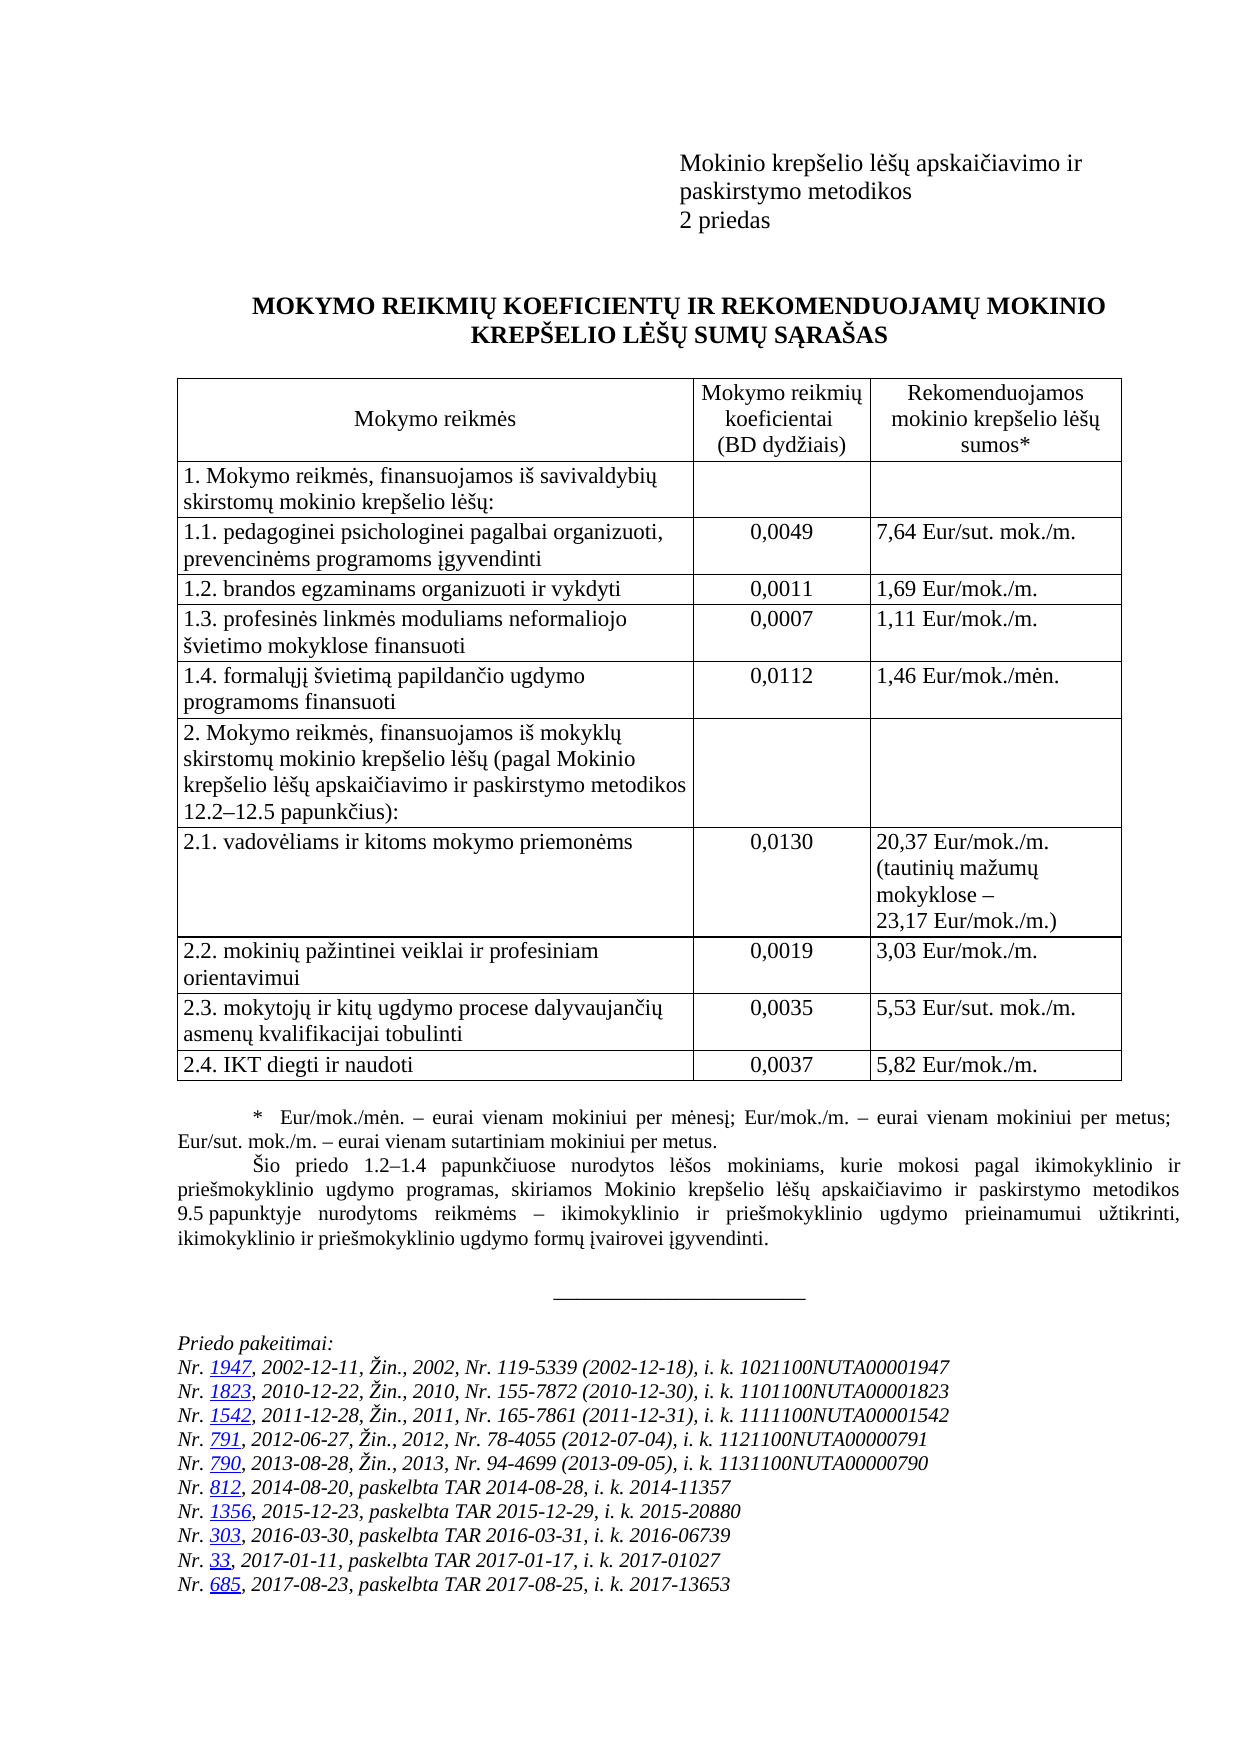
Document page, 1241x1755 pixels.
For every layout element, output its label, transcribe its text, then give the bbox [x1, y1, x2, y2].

table_cell [871, 719, 1121, 827]
text Nr. 790, 2013-08-28, Žin., 2013, Nr. 94-4699 (2013-09-05), i. k. 1131100NUTA00000790 [177, 1451, 1181, 1475]
table_cell 1,46 Eur/mok./mėn. [871, 662, 1121, 718]
table_cell 5,53 Eur/sut. mok./m. [871, 994, 1121, 1050]
table_cell 0,0049 [694, 518, 870, 574]
table_cell 2. Mokymo reikmės, finansuojamos iš mokyklų skirstomų mokinio krepšelio lėšų (pagal Mokinio krepšelio lėšų apskaičiavimo ir paskirstymo metodikos 12.2–12.5 papunkčius): [178, 719, 693, 827]
table_cell 0,0037 [694, 1051, 870, 1080]
table_cell 2.3. mokytojų ir kitų ugdymo procese dalyvaujančių asmenų kvalifikacijai tobulinti [178, 994, 693, 1050]
text paskirstymo metodikos [679, 176, 1181, 205]
table_cell 20,37 Eur/mok./m. (tautinių mažumų mokyklose – 23,17 Eur/mok./m.) [871, 828, 1121, 936]
table_header Mokymo reikmių koeficientai (BD dydžiais) [694, 379, 870, 461]
text ______________________ [177, 1276, 1181, 1302]
text Nr. 1356, 2015-12-23, paskelbta TAR 2015-12-29, i. k. 2015-20880 [177, 1499, 1181, 1523]
table_cell 0,0130 [694, 828, 870, 936]
table_cell 1.4. formalųjį švietimą papildančio ugdymo programoms finansuoti [178, 662, 693, 718]
table_cell 0,0112 [694, 662, 870, 718]
text MOKYMO REIKMIŲ KOEFICIENTŲ IR REKOMENDUOJAMŲ MOKINIO KREPŠELIO LĖŠŲ SUMŲ SĄRAŠAS [177, 291, 1181, 349]
table_cell 2.1. vadovėliams ir kitoms mokymo priemonėms [178, 828, 693, 936]
table_cell [871, 462, 1121, 517]
table_cell 0,0019 [694, 938, 870, 993]
text Priedo pakeitimai: [177, 1331, 1181, 1355]
table_cell 2.4. IKT diegti ir naudoti [178, 1051, 693, 1080]
table_cell 5,82 Eur/mok./m. [871, 1051, 1121, 1080]
table_cell [694, 462, 870, 517]
table_cell 7,64 Eur/sut. mok./m. [871, 518, 1121, 574]
text Nr. 812, 2014-08-20, paskelbta TAR 2014-08-28, i. k. 2014-11357 [177, 1475, 1181, 1499]
text Nr. 791, 2012-06-27, Žin., 2012, Nr. 78-4055 (2012-07-04), i. k. 1121100NUTA00000791 [177, 1427, 1181, 1451]
table_cell 2.2. mokinių pažintinei veiklai ir profesiniam orientavimui [178, 938, 693, 993]
table_cell 3,03 Eur/mok./m. [871, 938, 1121, 993]
table_header Rekomenduojamos mokinio krepšelio lėšų sumos* [871, 379, 1121, 461]
table_cell 0,0035 [694, 994, 870, 1050]
table_cell 0,0011 [694, 575, 870, 604]
table_header Mokymo reikmės [178, 379, 693, 461]
text Nr. 303, 2016-03-30, paskelbta TAR 2016-03-31, i. k. 2016-06739 [177, 1523, 1181, 1547]
table_cell 1.3. profesinės linkmės moduliams neformaliojo švietimo mokyklose finansuoti [178, 605, 693, 661]
table_cell 1,69 Eur/mok./m. [871, 575, 1121, 604]
text Šio priedo 1.2–1.4 papunkčiuose nurodytos lėšos mokiniams, kurie mokosi pagal ikimokyklinio ir priešmokyklinio ugdymo programas, skiriamos Mokinio krepšelio lėšų apskaičiavimo ir paskirstymo metodikos 9.5 papunktyje nurodytoms reikmėms – ikimokyklinio ir priešmokyklinio ugdymo prieinamumui užtikrinti, ikimokyklinio ir priešmokyklinio ugdymo formų įvairovei įgyvendinti. [177, 1153, 1181, 1249]
table_cell 1. Mokymo reikmės, finansuojamos iš savivaldybių skirstomų mokinio krepšelio lėšų: [178, 462, 693, 517]
table_cell [694, 719, 870, 827]
text * Eur/mok./mėn. – eurai vienam mokiniui per mėnesį; Eur/mok./m. – eurai vienam mokiniui per metus; Eur/sut. mok./m. – eurai vienam sutartiniam mokiniui per metus. [177, 1105, 1181, 1153]
text 2 priedas [679, 205, 1181, 234]
table_cell 1.1. pedagoginei psichologinei pagalbai organizuoti, prevencinėms programoms įgyvendinti [178, 518, 693, 574]
table_cell 0,0007 [694, 605, 870, 661]
text Nr. 1947, 2002-12-11, Žin., 2002, Nr. 119-5339 (2002-12-18), i. k. 1021100NUTA00001947 [177, 1355, 1181, 1379]
text Nr. 1823, 2010-12-22, Žin., 2010, Nr. 155-7872 (2010-12-30), i. k. 1101100NUTA00001823 [177, 1379, 1181, 1403]
text Nr. 33, 2017-01-11, paskelbta TAR 2017-01-17, i. k. 2017-01027 [177, 1547, 1181, 1572]
table_cell 1.2. brandos egzaminams organizuoti ir vykdyti [178, 575, 693, 604]
text Nr. 685, 2017-08-23, paskelbta TAR 2017-08-25, i. k. 2017-13653 [177, 1572, 1181, 1596]
table_cell 1,11 Eur/mok./m. [871, 605, 1121, 661]
text Nr. 1542, 2011-12-28, Žin., 2011, Nr. 165-7861 (2011-12-31), i. k. 1111100NUTA00001542 [177, 1403, 1181, 1427]
text Mokinio krepšelio lėšų apskaičiavimo ir [679, 148, 1181, 176]
